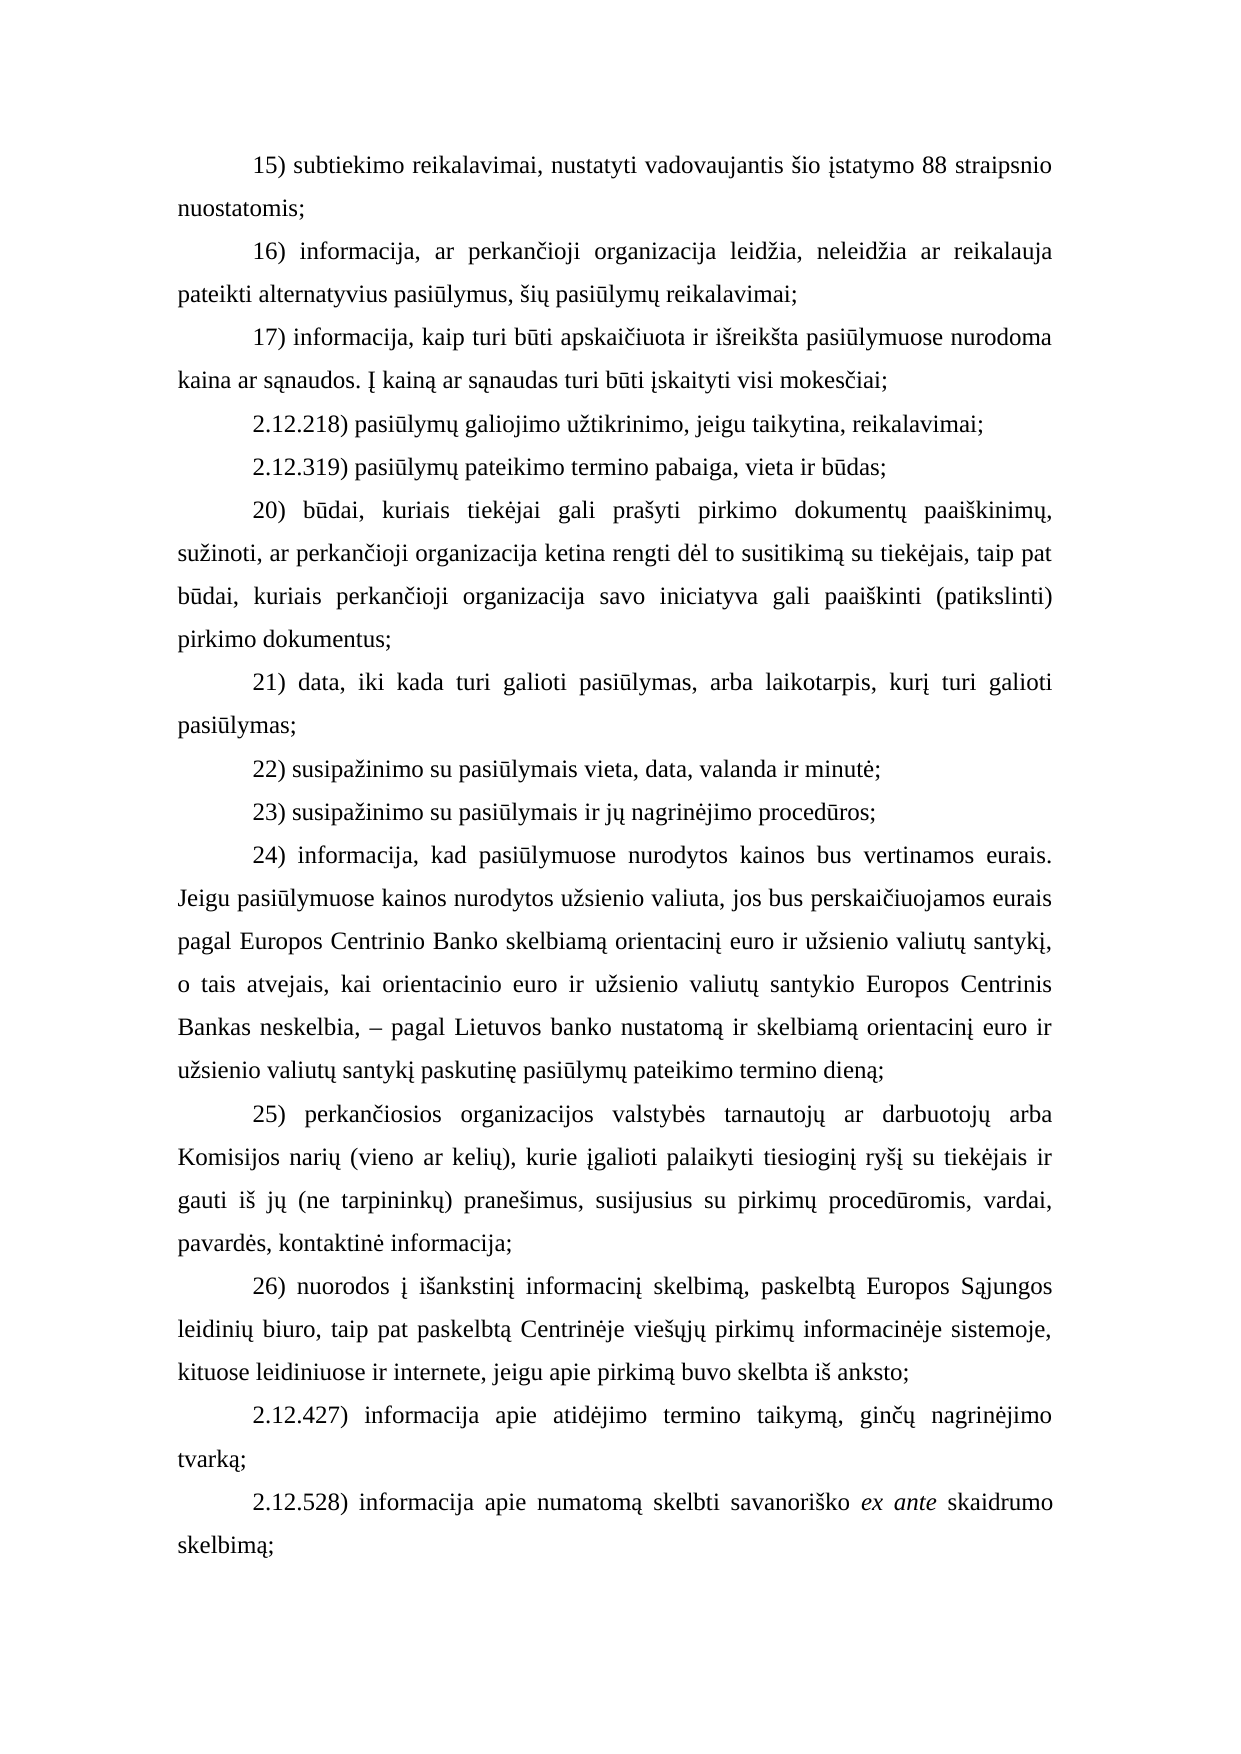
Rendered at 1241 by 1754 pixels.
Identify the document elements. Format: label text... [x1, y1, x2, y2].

text 20) būdai, kuriais tiekėjai gali prašyti pirkimo dokumentų paaiškinimų, sužinoti, ar perkančioji organizacija ketina rengti dėl to susitikimą su tiekėjais, taip pat būdai, kuriais perkančioji organizacija savo iniciatyva gali paaiškinti (patikslinti) pirkimo dokumentus; [177, 495, 1053, 653]
text 15) subtiekimo reikalavimai, nustatyti vadovaujantis šio įstatymo 88 straipsnio nuostatomis; [177, 150, 1053, 222]
text 26) nuorodos į išankstinį informacinį skelbimą, paskelbtą Europos Sąjungos leidinių biuro, taip pat paskelbtą Centrinėje viešųjų pirkimų informacinėje sistemoje, kituose leidiniuose ir internete, jeigu apie pirkimą buvo skelbta iš anksto; [177, 1271, 1053, 1386]
subtitle 18) pasiūlymų galiojimo užtikrinimo, jeigu taikytina, reikalavimai; [177, 409, 1053, 437]
text 23) susipažinimo su pasiūlymais ir jų nagrinėjimo procedūros; [177, 797, 1053, 826]
text 16) informacija, ar perkančioji organizacija leidžia, neleidžia ar reikalauja pateikti alternatyvius pasiūlymus, šių pasiūlymų reikalavimai; [177, 236, 1053, 308]
text 22) susipažinimo su pasiūlymais vieta, data, valanda ir minutė; [177, 754, 1053, 782]
text 21) data, iki kada turi galioti pasiūlymas, arba laikotarpis, kurį turi galioti pasiūlymas; [177, 667, 1053, 739]
text 24) informacija, kad pasiūlymuose nurodytos kainos bus vertinamos eurais. Jeigu pasiūlymuose kainos nurodytos užsienio valiuta, jos bus perskaičiuojamos eurais pagal Europos Centrinio Banko skelbiamą orientacinį euro ir užsienio valiutų santykį, o tais atvejais, kai orientacinio euro ir užsienio valiutų santykio Europos Centrinis Bankas neskelbia, – pagal Lietuvos banko nustatomą ir skelbiamą orientacinį euro ir užsienio valiutų santykį paskutinę pasiūlymų pateikimo termino dieną; [177, 840, 1053, 1084]
text 25) perkančiosios organizacijos valstybės tarnautojų ar darbuotojų arba Komisijos narių (vieno ar kelių), kurie įgalioti palaikyti tiesioginį ryšį su tiekėjais ir gauti iš jų (ne tarpininkų) pranešimus, susijusius su pirkimų procedūromis, vardai, pavardės, kontaktinė informacija; [177, 1099, 1053, 1257]
text 17) informacija, kaip turi būti apskaičiuota ir išreikšta pasiūlymuose nurodoma kaina ar sąnaudos. Į kainą ar sąnaudas turi būti įskaityti visi mokesčiai; [177, 322, 1053, 394]
subtitle 19) pasiūlymų pateikimo termino pabaiga, vieta ir būdas; [177, 452, 1053, 481]
subtitle 27) informacija apie atidėjimo termino taikymą, ginčų nagrinėjimo tvarką; [177, 1401, 1053, 1472]
subtitle 28) informacija apie numatomą skelbti savanoriško ex ante skaidrumo skelbimą; [177, 1487, 1053, 1559]
